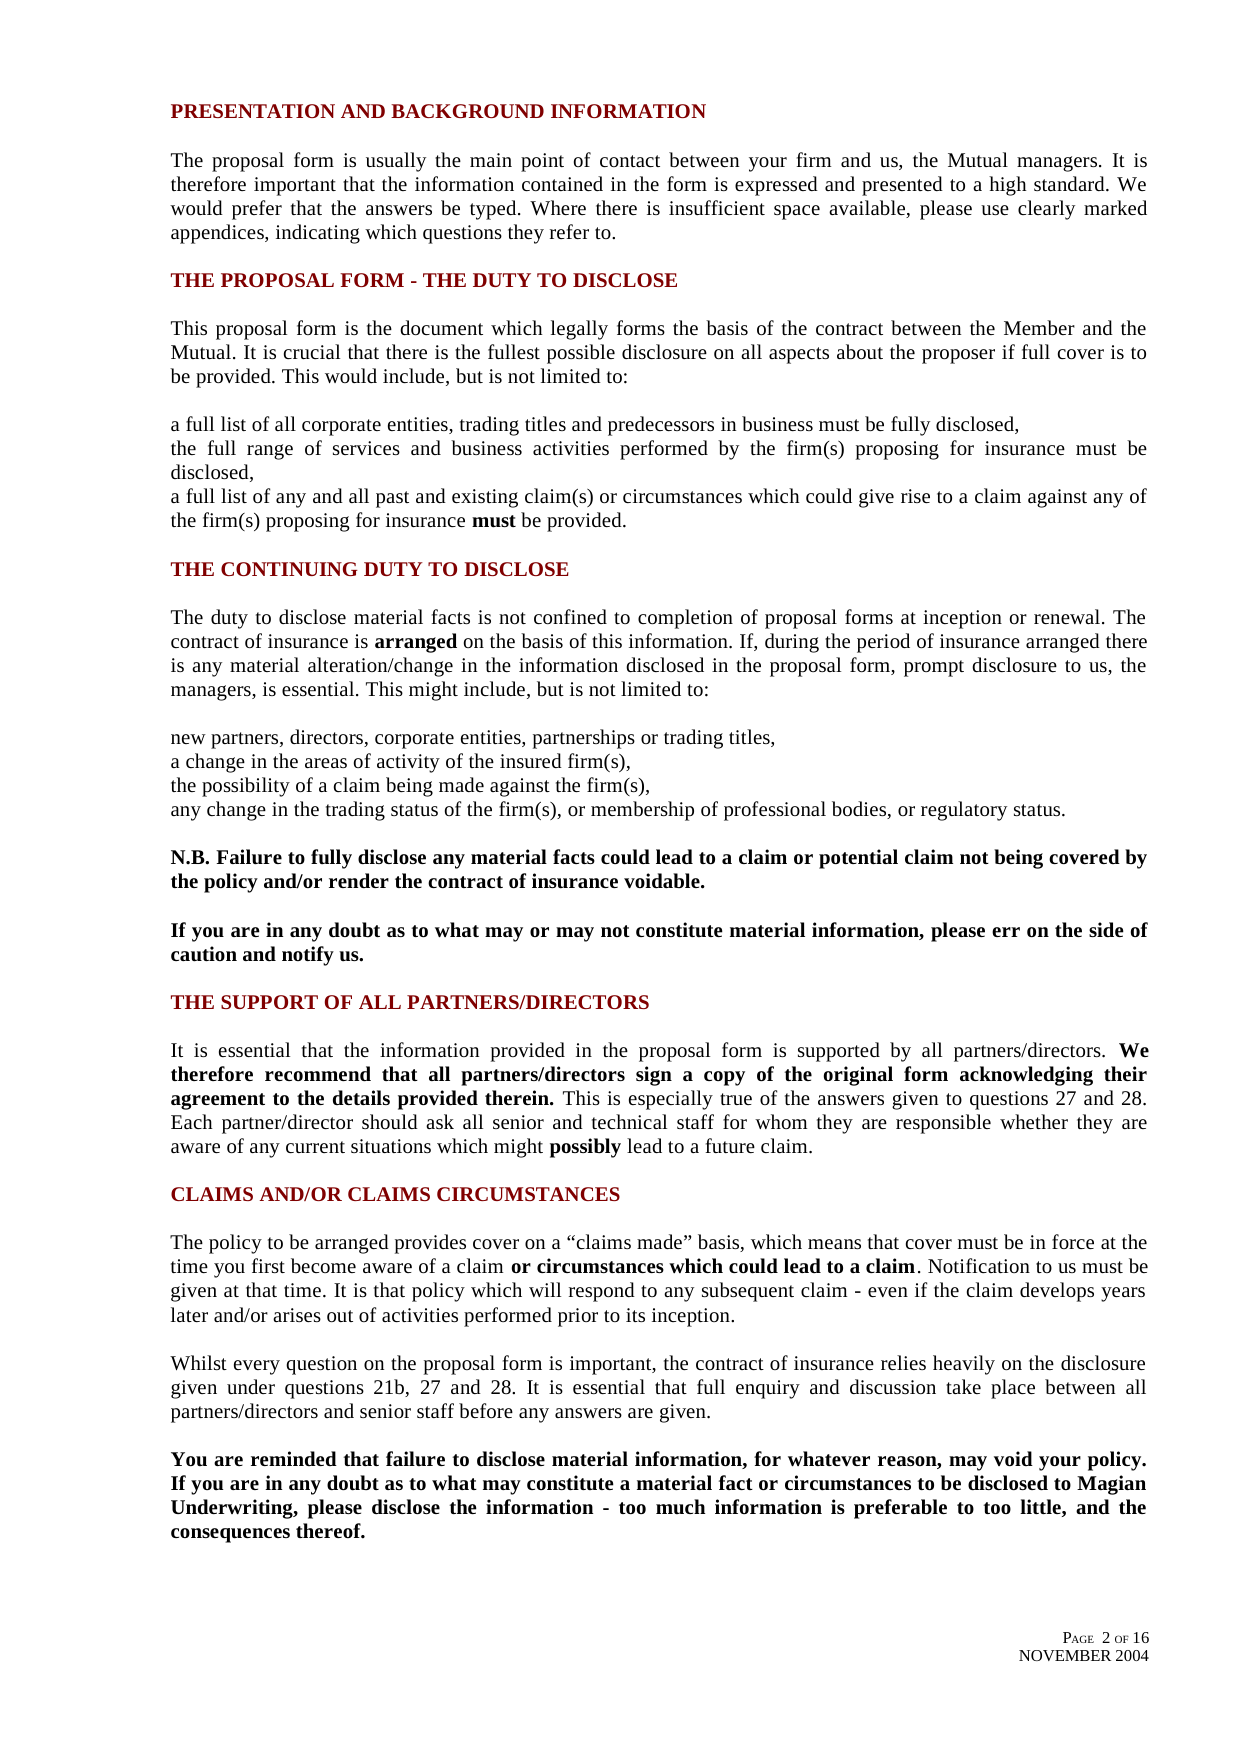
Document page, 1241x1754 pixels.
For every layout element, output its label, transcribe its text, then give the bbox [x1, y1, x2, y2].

text new partners, directors, corporate entities, partnerships or trading titles, [170, 725, 1149, 749]
text the possibility of a claim being made against the firm(s), [170, 773, 1149, 797]
text a full list of any and all past and existing claim(s) or circumstances which could give rise to a claim against any of the firm(s) proposing for insurance must be provided. [170, 484, 1149, 532]
text You are reminded that failure to disclose material information, for whatever reason, may void your policy. If you are in any doubt as to what may constitute a material fact or circumstances to be disclosed to Magian Underwriting, please disclose the information - too much information is preferable to too little, and the consequences thereof. [170, 1447, 1149, 1543]
text The duty to disclose material facts is not confined to completion of proposal forms at inception or renewal. The contract of insurance is arranged on the basis of this information. If, during the period of insurance arranged there is any material alteration/change in the information disclosed in the proposal form, prompt disclosure to us, the managers, is essential. This might include, but is not limited to: [170, 604, 1149, 701]
text This proposal form is the document which legally forms the basis of the contract between the Member and the Mutual. It is crucial that there is the fullest possible disclosure on all aspects about the proposer if full cover is to be provided. This would include, but is not limited to: [170, 316, 1149, 388]
text The proposal form is usually the main point of contact between your firm and us, the Mutual managers. It is therefore important that the information contained in the form is expressed and presented to a high standard. We would prefer that the answers be typed. Where there is insufficient space available, please use clearly marked appendices, indicating which questions they refer to. [170, 147, 1149, 244]
text Whilst every question on the proposal form is important, the contract of insurance relies heavily on the disclosure given under questions 21b, 27 and 28. It is essential that full enquiry and discussion take place between all partners/directors and senior staff before any answers are given. [170, 1351, 1149, 1423]
text THE CONTINUING DUTY TO DISCLOSE [170, 556, 1149, 581]
text a full list of all corporate entities, trading titles and predecessors in business must be fully disclosed, [170, 412, 1149, 436]
text N.B. Failure to fully disclose any material facts could lead to a claim or potential claim not being covered by the policy and/or render the contract of insurance voidable. [170, 845, 1149, 893]
text THE SUPPORT OF ALL PARTNERS/DIRECTORS [170, 989, 1149, 1014]
text If you are in any doubt as to what may or may not constitute material information, please err on the side of caution and notify us. [170, 917, 1149, 966]
text PRESENTATION AND BACKGROUND INFORMATION [170, 99, 1149, 123]
text any change in the trading status of the firm(s), or membership of professional bodies, or regulatory status. [170, 797, 1149, 821]
text The policy to be arranged provides cover on a “claims made” basis, which means that cover must be in force at the time you first become aware of a claim or circumstances which could lead to a claim. Notification to us must be given at that time. It is that policy which will respond to any subsequent claim - even if the claim develops years later and/or arises out of activities performed prior to its inception. [170, 1230, 1149, 1326]
text THE PROPOSAL FORM - THE DUTY TO DISCLOSE [170, 268, 1149, 292]
text It is essential that the information provided in the proposal form is supported by all partners/directors. We therefore recommend that all partners/directors sign a copy of the original form acknowledging their agreement to the details provided therein. This is especially true of the answers given to questions 27 and 28. Each partner/director should ask all senior and technical staff for whom they are responsible whether they are aware of any current situations which might possibly lead to a future claim. [170, 1038, 1149, 1158]
text the full range of services and business activities performed by the firm(s) proposing for insurance must be disclosed, [170, 436, 1149, 484]
text a change in the areas of activity of the insured firm(s), [170, 749, 1149, 773]
text CLAIMS AND/OR CLAIMS CIRCUMSTANCES [170, 1182, 1149, 1206]
